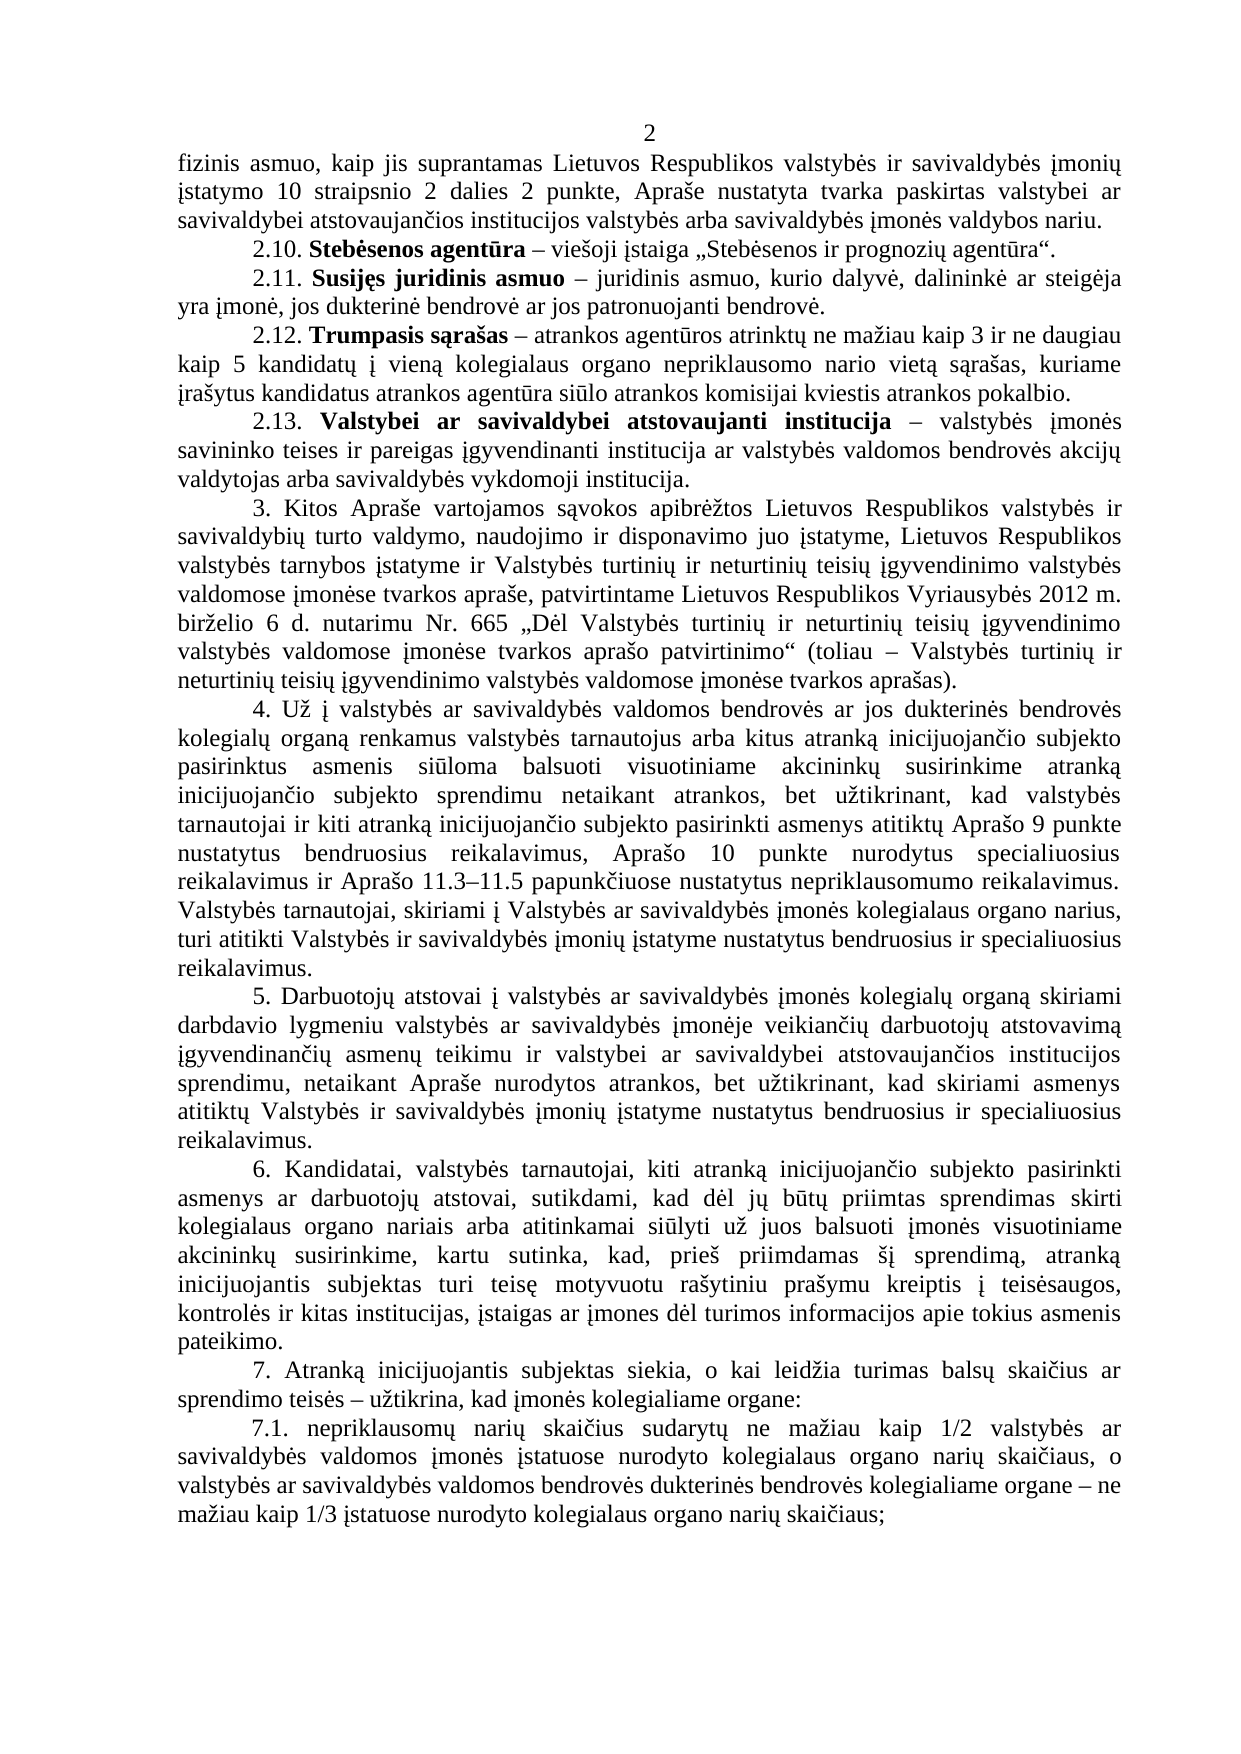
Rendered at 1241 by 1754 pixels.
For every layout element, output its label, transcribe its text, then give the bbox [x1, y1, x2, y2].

text 6. Kandidatai, valstybės tarnautojai, kiti atranką inicijuojančio subjekto pasirinkti asmenys ar darbuotojų atstovai, sutikdami, kad dėl jų būtų priimtas sprendimas skirti kolegialaus organo nariais arba atitinkamai siūlyti už juos balsuoti įmonės visuotiniame akcininkų susirinkime, kartu sutinka, kad, prieš priimdamas šį sprendimą, atranką inicijuojantis subjektas turi teisę motyvuotu rašytiniu prašymu kreiptis į teisėsaugos, kontrolės ir kitas institucijas, įstaigas ar įmones dėl turimos informacijos apie tokius asmenis pateikimo. [177, 1154, 1122, 1355]
text 2.10. Stebėsenos agentūra – viešoji įstaiga „Stebėsenos ir prognozių agentūra“. [177, 234, 1122, 263]
text 2.12. Trumpasis sąrašas – atrankos agentūros atrinktų ne mažiau kaip 3 ir ne daugiau kaip 5 kandidatų į vieną kolegialaus organo nepriklausomo nario vietą sąrašas, kuriame įrašytus kandidatus atrankos agentūra siūlo atrankos komisijai kviestis atrankos pokalbio. [177, 320, 1122, 406]
text 2.13. Valstybei ar savivaldybei atstovaujanti institucija – valstybės įmonės savininko teises ir pareigas įgyvendinanti institucija ar valstybės valdomos bendrovės akcijų valdytojas arba savivaldybės vykdomoji institucija. [177, 406, 1122, 493]
text 7. Atranką inicijuojantis subjektas siekia, o kai leidžia turimas balsų skaičius ar sprendimo teisės – užtikrina, kad įmonės kolegialiame organe: [177, 1355, 1122, 1413]
text 4. Už į valstybės ar savivaldybės valdomos bendrovės ar jos dukterinės bendrovės kolegialų organą renkamus valstybės tarnautojus arba kitus atranką inicijuojančio subjekto pasirinktus asmenis siūloma balsuoti visuotiniame akcininkų susirinkime atranką inicijuojančio subjekto sprendimu netaikant atrankos, bet užtikrinant, kad valstybės tarnautojai ir kiti atranką inicijuojančio subjekto pasirinkti asmenys atitiktų Aprašo 9 punkte nustatytus bendruosius reikalavimus, Aprašo 10 punkte nurodytus specialiuosius reikalavimus ir Aprašo 11.3–11.5 papunkčiuose nustatytus nepriklausomumo reikalavimus. Valstybės tarnautojai, skiriami į Valstybės ar savivaldybės įmonės kolegialaus organo narius, turi atitikti Valstybės ir savivaldybės įmonių įstatyme nustatytus bendruosius ir specialiuosius reikalavimus. [177, 694, 1122, 981]
text fizinis asmuo, kaip jis suprantamas Lietuvos Respublikos valstybės ir savivaldybės įmonių įstatymo 10 straipsnio 2 dalies 2 punkte, Apraše nustatyta tvarka paskirtas valstybei ar savivaldybei atstovaujančios institucijos valstybės arba savivaldybės įmonės valdybos nariu. [177, 148, 1122, 234]
text 2.11. Susijęs juridinis asmuo – juridinis asmuo, kurio dalyvė, dalininkė ar steigėja yra įmonė, jos dukterinė bendrovė ar jos patronuojanti bendrovė. [177, 263, 1122, 320]
text 3. Kitos Apraše vartojamos sąvokos apibrėžtos Lietuvos Respublikos valstybės ir savivaldybių turto valdymo, naudojimo ir disponavimo juo įstatyme, Lietuvos Respublikos valstybės tarnybos įstatyme ir Valstybės turtinių ir neturtinių teisių įgyvendinimo valstybės valdomose įmonėse tvarkos apraše, patvirtintame Lietuvos Respublikos Vyriausybės 2012 m. birželio 6 d. nutarimu Nr. 665 „Dėl Valstybės turtinių ir neturtinių teisių įgyvendinimo valstybės valdomose įmonėse tvarkos aprašo patvirtinimo“ (toliau – Valstybės turtinių ir neturtinių teisių įgyvendinimo valstybės valdomose įmonėse tvarkos aprašas). [177, 493, 1122, 694]
text 5. Darbuotojų atstovai į valstybės ar savivaldybės įmonės kolegialų organą skiriami darbdavio lygmeniu valstybės ar savivaldybės įmonėje veikiančių darbuotojų atstovavimą įgyvendinančių asmenų teikimu ir valstybei ar savivaldybei atstovaujančios institucijos sprendimu, netaikant Apraše nurodytos atrankos, bet užtikrinant, kad skiriami asmenys atitiktų Valstybės ir savivaldybės įmonių įstatyme nustatytus bendruosius ir specialiuosius reikalavimus. [177, 981, 1122, 1154]
text 7.1. nepriklausomų narių skaičius sudarytų ne mažiau kaip 1/2 valstybės ar savivaldybės valdomos įmonės įstatuose nurodyto kolegialaus organo narių skaičiaus, o valstybės ar savivaldybės valdomos bendrovės dukterinės bendrovės kolegialiame organe – ne mažiau kaip 1/3 įstatuose nurodyto kolegialaus organo narių skaičiaus; [177, 1413, 1122, 1528]
